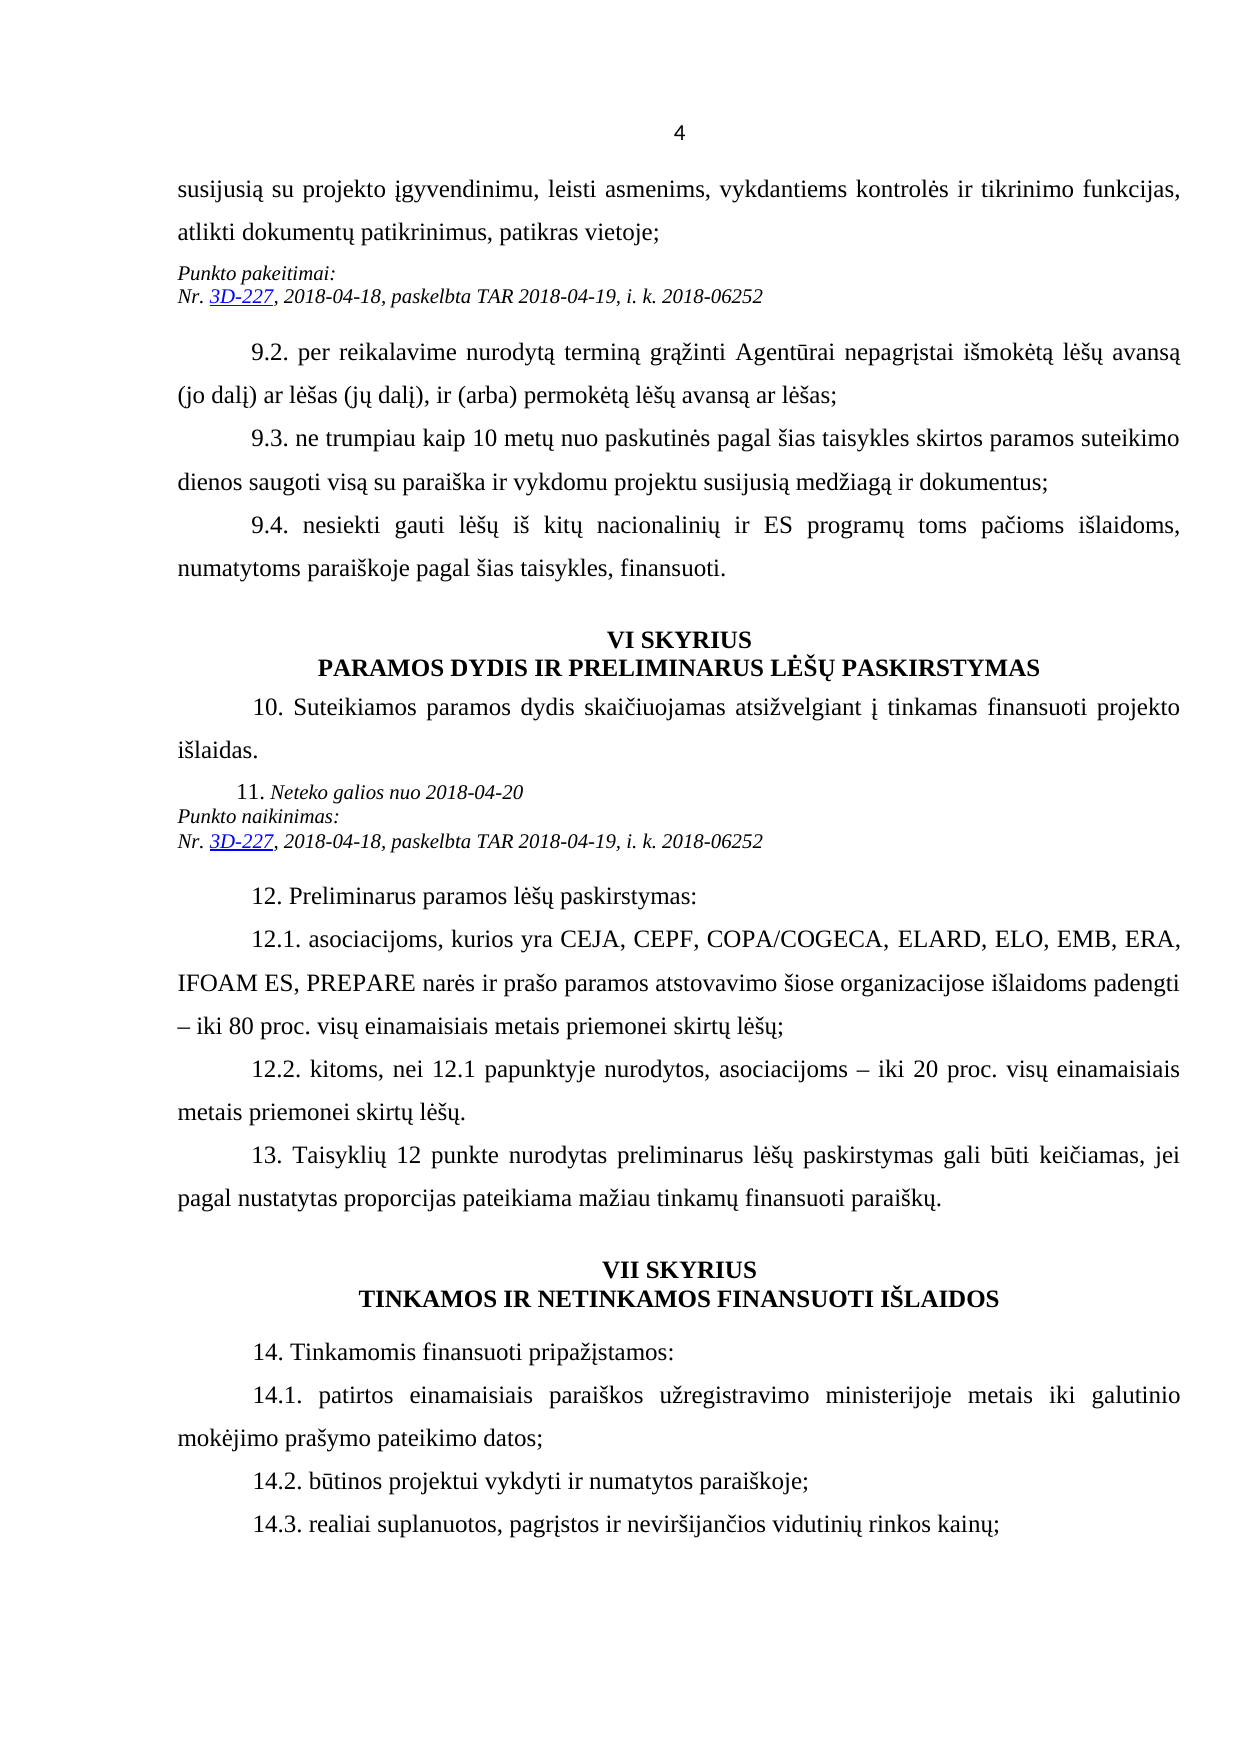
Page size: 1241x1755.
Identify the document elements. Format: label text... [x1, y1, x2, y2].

text VI SKYRIUS [177, 625, 1181, 653]
text Punkto pakeitimai: [177, 260, 1181, 284]
text 12. Preliminarus paramos lėšų paskirstymas: [177, 881, 1181, 910]
text 9.2. per reikalavime nurodytą terminą grąžinti Agentūrai nepagrįstai išmokėtą lėšų avansą (jo dalį) ar lėšas (jų dalį), ir (arba) permokėtą lėšų avansą ar lėšas; [177, 337, 1181, 409]
text PARAMOS DYDIS IR PRELIMINARUS LĖŠŲ PASKIRSTYMAS [177, 653, 1181, 682]
text 10. Suteikiamos paramos dydis skaičiuojamas atsižvelgiant į tinkamas finansuoti projekto išlaidas. [177, 692, 1181, 764]
text 9.4. nesiekti gauti lėšų iš kitų nacionalinių ir ES programų toms pačioms išlaidoms, numatytoms paraiškoje pagal šias taisykles, finansuoti. [177, 510, 1181, 582]
text susijusią su projekto įgyvendinimu, leisti asmenims, vykdantiems kontrolės ir tikrinimo funkcijas, atlikti dokumentų patikrinimus, patikras vietoje; [177, 174, 1181, 246]
text 14.2. būtinos projektui vykdyti ir numatytos paraiškoje; [177, 1466, 1181, 1495]
text 11. Neteko galios nuo 2018-04-20 [177, 778, 1181, 804]
text Nr. 3D-227, 2018-04-18, paskelbta TAR 2018-04-19, i. k. 2018-06252 [177, 828, 1181, 853]
text 14.3. realiai suplanuotos, pagrįstos ir neviršijančios vidutinių rinkos kainų; [177, 1509, 1181, 1538]
text TINKAMOS IR NETINKAMOS FINANSUOTI IŠLAIDOS [177, 1284, 1181, 1313]
text 14. Tinkamomis finansuoti pripažįstamos: [177, 1337, 1181, 1365]
text Punkto naikinimas: [177, 804, 1181, 828]
text VII SKYRIUS [177, 1255, 1181, 1284]
text 9.3. ne trumpiau kaip 10 metų nuo paskutinės pagal šias taisykles skirtos paramos suteikimo dienos saugoti visą su paraiška ir vykdomu projektu susijusią medžiagą ir dokumentus; [177, 423, 1181, 495]
text Nr. 3D-227, 2018-04-18, paskelbta TAR 2018-04-19, i. k. 2018-06252 [177, 284, 1181, 308]
text 12.1. asociacijoms, kurios yra CEJA, CEPF, COPA/COGECA, ELARD, ELO, EMB, ERA, IFOAM ES, PREPARE narės ir prašo paramos atstovavimo šiose organizacijose išlaidoms padengti – iki 80 proc. visų einamaisiais metais priemonei skirtų lėšų; [177, 924, 1181, 1039]
text 13. Taisyklių 12 punkte nurodytas preliminarus lėšų paskirstymas gali būti keičiamas, jei pagal nustatytas proporcijas pateikiama mažiau tinkamų finansuoti paraiškų. [177, 1140, 1181, 1212]
text 12.2. kitoms, nei 12.1 papunktyje nurodytos, asociacijoms – iki 20 proc. visų einamaisiais metais priemonei skirtų lėšų. [177, 1054, 1181, 1126]
text 14.1. patirtos einamaisiais paraiškos užregistravimo ministerijoje metais iki galutinio mokėjimo prašymo pateikimo datos; [177, 1380, 1181, 1452]
